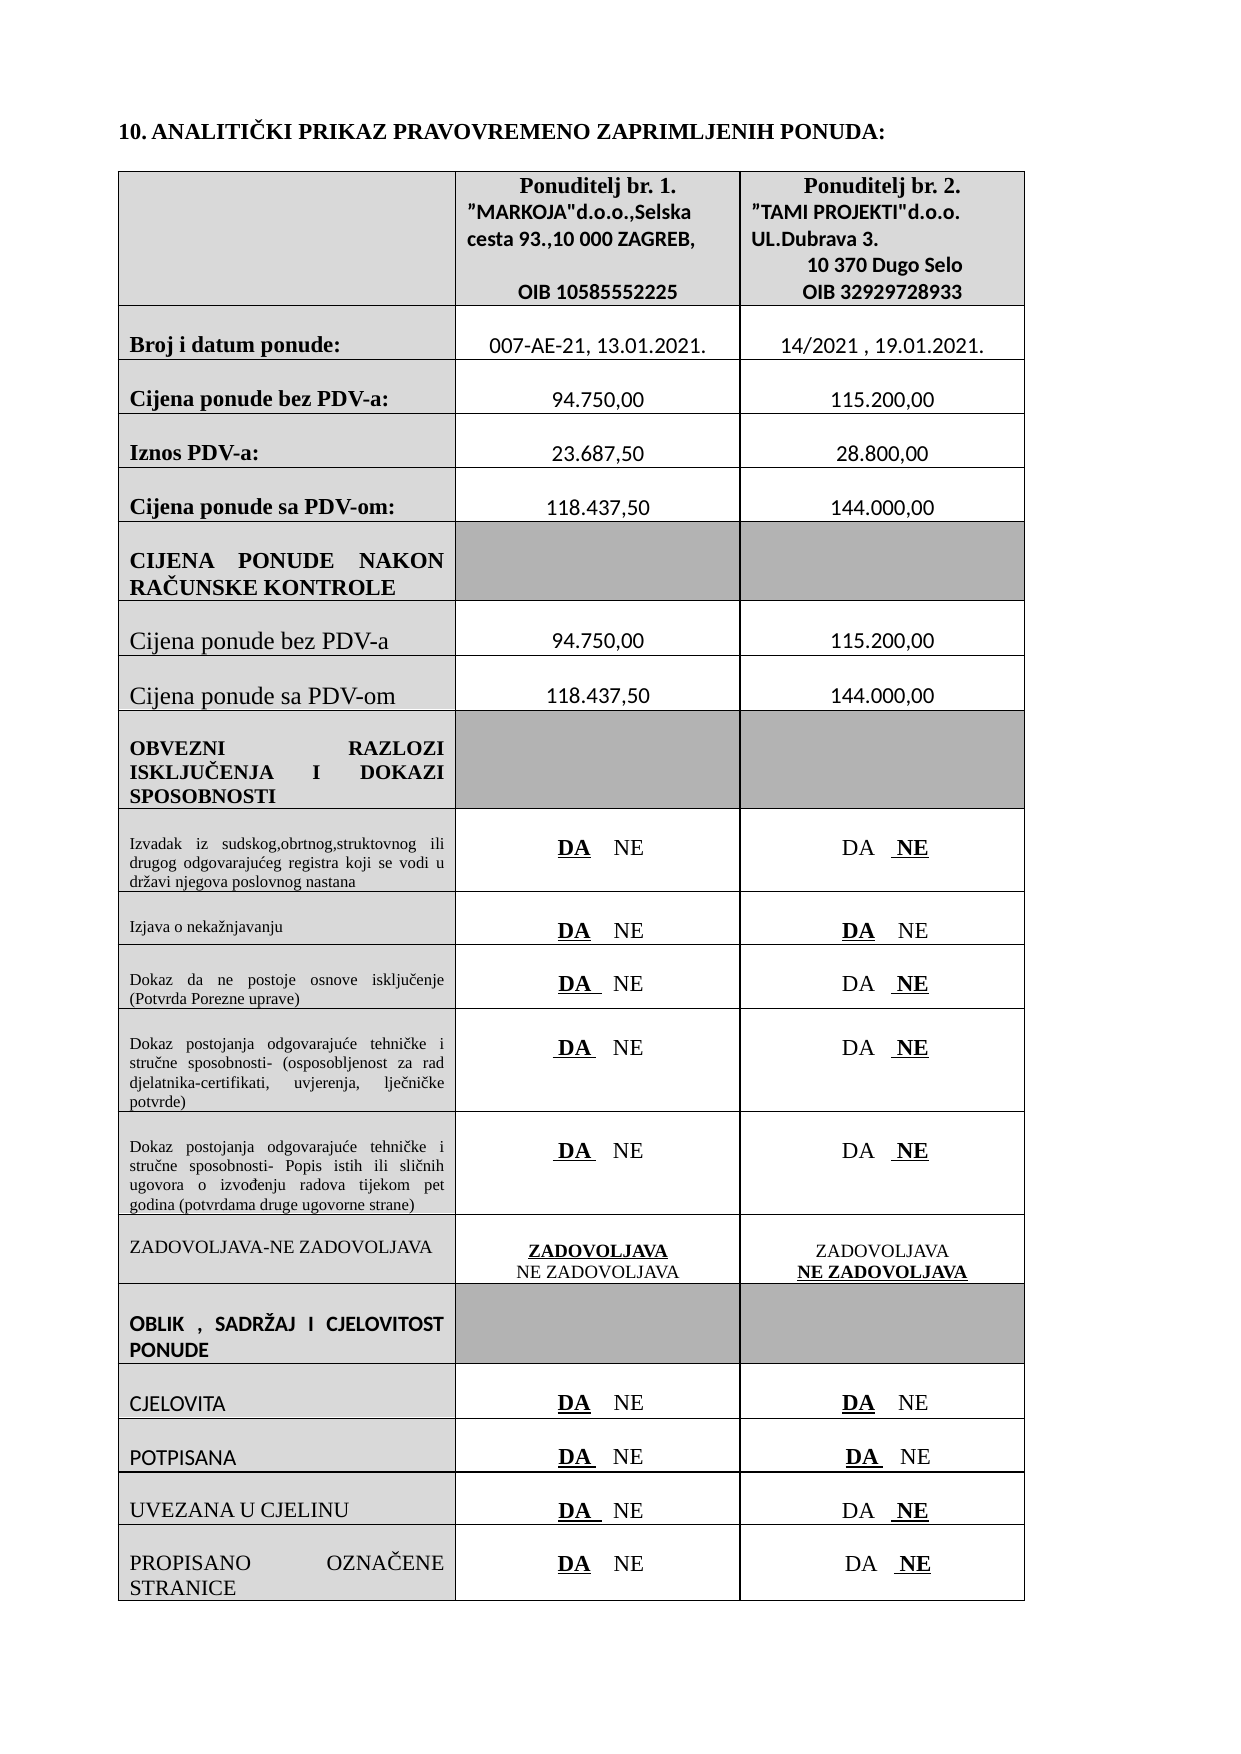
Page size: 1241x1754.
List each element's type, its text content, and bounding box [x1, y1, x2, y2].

table_cell [741, 522, 1024, 600]
table_cell DA NE [456, 945, 739, 1008]
table_cell DA NE [456, 1419, 739, 1471]
table_cell ZADOVOLJAVA NE ZADOVOLJAVA [741, 1215, 1024, 1283]
table_cell POTPISANA [119, 1419, 455, 1471]
table_cell Broj i datum ponude: [119, 306, 455, 359]
table_cell DA NE [741, 1525, 1024, 1600]
table_cell DA NE [456, 809, 739, 891]
table_cell 94.750,00 [456, 601, 739, 655]
table_cell 144.000,00 [741, 468, 1024, 521]
table_cell [456, 522, 739, 600]
table_cell 28.800,00 [741, 414, 1024, 467]
table_cell DA NE [456, 1473, 739, 1524]
table_cell 118.437,50 [456, 656, 739, 709]
table_cell ZADOVOLJAVA-NE ZADOVOLJAVA [119, 1215, 455, 1283]
table_cell Iznos PDV-a: [119, 414, 455, 467]
table_cell DA NE [741, 1473, 1024, 1524]
table_cell OBVEZNI RAZLOZI ISKLJUČENJA I DOKAZI SPOSOBNOSTI [119, 711, 455, 808]
table_cell DA NE [741, 892, 1024, 944]
text 10. ANALITIČKI PRIKAZ PRAVOVREMENO ZAPRIMLJENIH PONUDA: [118, 118, 1122, 144]
table_cell 23.687,50 [456, 414, 739, 467]
table_header Ponuditelj br. 1. ”MARKOJA"d.o.o.,Selska cesta 93.,10 000 ZAGREB, OIB 10585552225 [456, 172, 739, 305]
table_cell DA NE [456, 892, 739, 944]
table_cell DA NE [741, 1419, 1024, 1471]
table_cell [741, 1284, 1024, 1363]
table_cell 14/2021 , 19.01.2021. [741, 306, 1024, 359]
table_cell DA NE [741, 1009, 1024, 1111]
table_cell [456, 1284, 739, 1363]
table_cell Cijena ponude sa PDV-om: [119, 468, 455, 521]
table_cell 115.200,00 [741, 360, 1024, 413]
table_cell OBLIK , SADRŽAJ I CJELOVITOST PONUDE [119, 1284, 455, 1363]
table_cell Izvadak iz sudskog,obrtnog,struktovnog ili drugog odgovarajućeg registra koji se vodi u državi njegova poslovnog nastana [119, 809, 455, 891]
table_cell Cijena ponude sa PDV-om [119, 656, 455, 709]
table_cell DA NE [741, 809, 1024, 891]
table_cell ZADOVOLJAVA NE ZADOVOLJAVA [456, 1215, 739, 1283]
table_header Ponuditelj br. 2. ”TAMI PROJEKTI"d.o.o. UL.Dubrava 3. 10 370 Dugo Selo OIB 32929728933 [741, 172, 1024, 305]
table_cell 118.437,50 [456, 468, 739, 521]
table_cell Cijena ponude bez PDV-a: [119, 360, 455, 413]
table_header [119, 172, 455, 305]
table_cell PROPISANO OZNAČENE STRANICE [119, 1525, 455, 1600]
table_cell Cijena ponude bez PDV-a [119, 601, 455, 655]
table_cell Izjava o nekažnjavanju [119, 892, 455, 944]
table_cell UVEZANA U CJELINU [119, 1473, 455, 1524]
table_cell DA NE [456, 1009, 739, 1111]
table_cell DA NE [741, 1364, 1024, 1417]
table_cell DA NE [456, 1364, 739, 1417]
table_cell CJELOVITA [119, 1364, 455, 1417]
table_cell DA NE [456, 1525, 739, 1600]
table_cell DA NE [741, 1112, 1024, 1213]
table_cell DA NE [741, 945, 1024, 1008]
table_cell CIJENA PONUDE NAKON RAČUNSKE KONTROLE [119, 522, 455, 600]
table_cell DA NE [456, 1112, 739, 1213]
table_cell 115.200,00 [741, 601, 1024, 655]
table_cell [741, 711, 1024, 808]
table_cell 007-AE-21, 13.01.2021. [456, 306, 739, 359]
table_cell Dokaz postojanja odgovarajuće tehničke i stručne sposobnosti- (osposobljenost za rad djelatnika-certifikati, uvjerenja, lječničke potvrde) [119, 1009, 455, 1111]
table_cell [456, 711, 739, 808]
table_cell 94.750,00 [456, 360, 739, 413]
table_cell Dokaz da ne postoje osnove isključenje (Potvrda Porezne uprave) [119, 945, 455, 1008]
table_cell 144.000,00 [741, 656, 1024, 709]
table_cell Dokaz postojanja odgovarajuće tehničke i stručne sposobnosti- Popis istih ili sličnih ugovora o izvođenju radova tijekom pet godina (potvrdama druge ugovorne strane) [119, 1112, 455, 1213]
